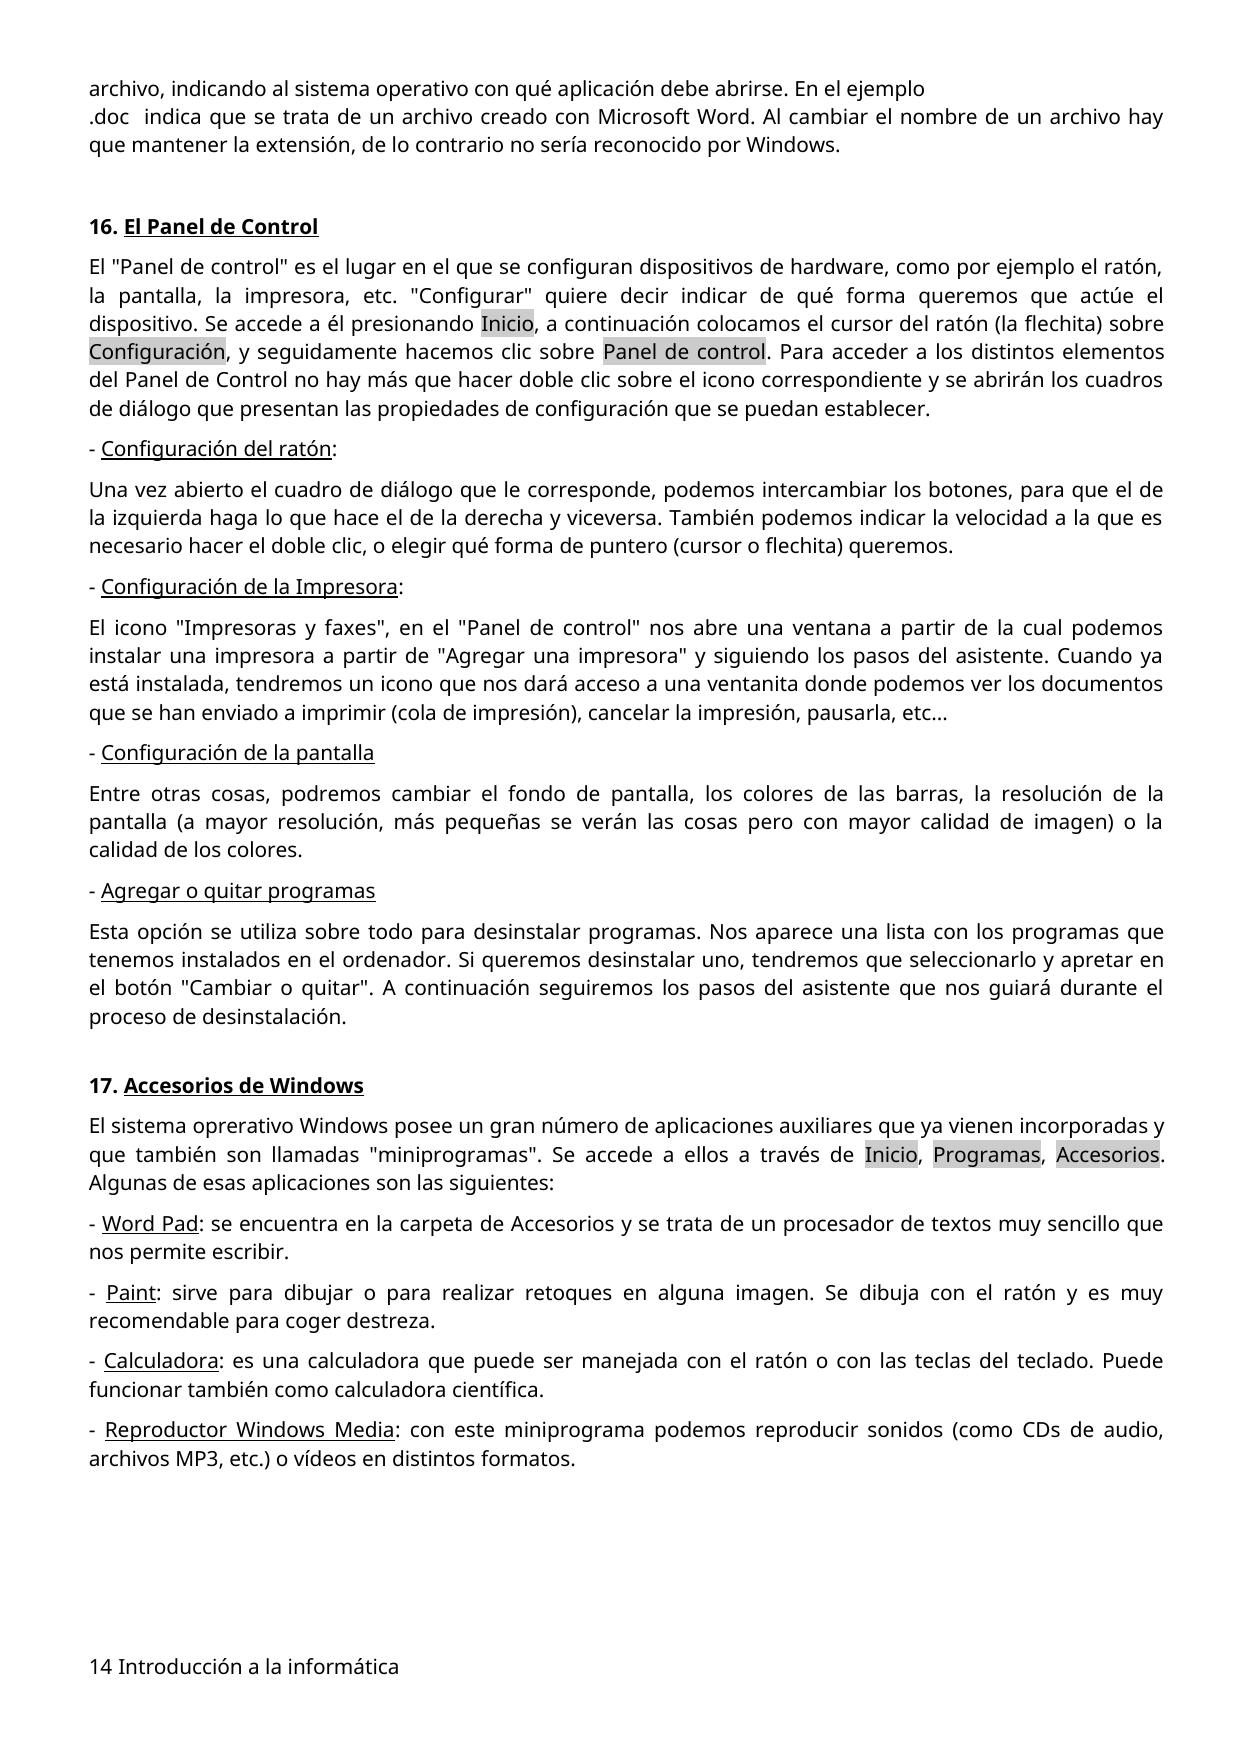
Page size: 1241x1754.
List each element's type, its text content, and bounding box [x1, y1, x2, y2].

text 17. Accesorios de Windows [88, 1042, 1165, 1099]
text - Reproductor Windows Media: con este miniprograma podemos reproducir sonidos (como CDs de audio, archivos MP3, etc.) o vídeos en distintos formatos. [88, 1416, 1165, 1472]
text Una vez abierto el cuadro de diálogo que le corresponde, podemos intercambiar los botones, para que el de la izquierda haga lo que hace el de la derecha y viceversa. También podemos indicar la velocidad a la que es necesario hacer el doble clic, o elegir qué forma de puntero (cursor o flechita) queremos. [88, 475, 1165, 560]
text Esta opción se utiliza sobre todo para desinstalar programas. Nos aparece una lista con los programas que tenemos instalados en el ordenador. Si queremos desinstalar uno, tendremos que seleccionarlo y apretar en el botón "Cambiar o quitar". A continuación seguiremos los pasos del asistente que nos guiará durante el proceso de desinstalación. [88, 917, 1165, 1030]
text - Configuración de la Impresora: [88, 572, 1165, 601]
text El icono "Impresoras y faxes", en el "Panel de control" nos abre una ventana a partir de la cual podemos instalar una impresora a partir de "Agregar una impresora" y siguiendo los pasos del asistente. Cuando ya está instalada, tendremos un icono que nos dará acceso a una ventanita donde podemos ver los documentos que se han enviado a imprimir (cola de impresión), cancelar la impresión, pausarla, etc... [88, 613, 1165, 726]
text 16. El Panel de Control [88, 212, 1165, 240]
text - Configuración de la pantalla [88, 738, 1165, 767]
text - Agregar o quitar programas [88, 876, 1165, 904]
text Entre otras cosas, podremos cambiar el fondo de pantalla, los colores de las barras, la resolución de la pantalla (a mayor resolución, más pequeñas se verán las cosas pero con mayor calidad de imagen) o la calidad de los colores. [88, 779, 1165, 864]
text archivo, indicando al sistema operativo con qué aplicación debe abrirse. En el ejemplo .doc indica que se trata de un archivo creado con Microsoft Word. Al cambiar el nombre de un archivo hay que mantener la extensión, de lo contrario no sería reconocido por Windows. [88, 74, 1165, 158]
text El "Panel de control" es el lugar en el que se configuran dispositivos de hardware, como por ejemplo el ratón, la pantalla, la impresora, etc. "Configurar" quiere decir indicar de qué forma queremos que actúe el dispositivo. Se accede a él presionando Inicio, a continuación colocamos el cursor del ratón (la flechita) sobre Configuración, y seguidamente hacemos clic sobre Panel de control. Para acceder a los distintos elementos del Panel de Control no hay más que hacer doble clic sobre el icono correspondiente y se abrirán los cuadros de diálogo que presentan las propiedades de configuración que se puedan establecer. [88, 252, 1165, 422]
text - Paint: sirve para dibujar o para realizar retoques en alguna imagen. Se dibuja con el ratón y es muy recomendable para coger destreza. [88, 1278, 1165, 1334]
text El sistema oprerativo Windows posee un gran número de aplicaciones auxiliares que ya vienen incorporadas y que también son llamadas "miniprogramas". Se accede a ellos a través de Inicio, Programas, Accesorios. Algunas de esas aplicaciones son las siguientes: [88, 1111, 1165, 1196]
text - Calculadora: es una calculadora que puede ser manejada con el ratón o con las teclas del teclado. Puede funcionar también como calculadora científica. [88, 1347, 1165, 1403]
text - Word Pad: se encuentra en la carpeta de Accesorios y se trata de un procesador de textos muy sencillo que nos permite escribir. [88, 1209, 1165, 1265]
text - Configuración del ratón: [88, 434, 1165, 463]
